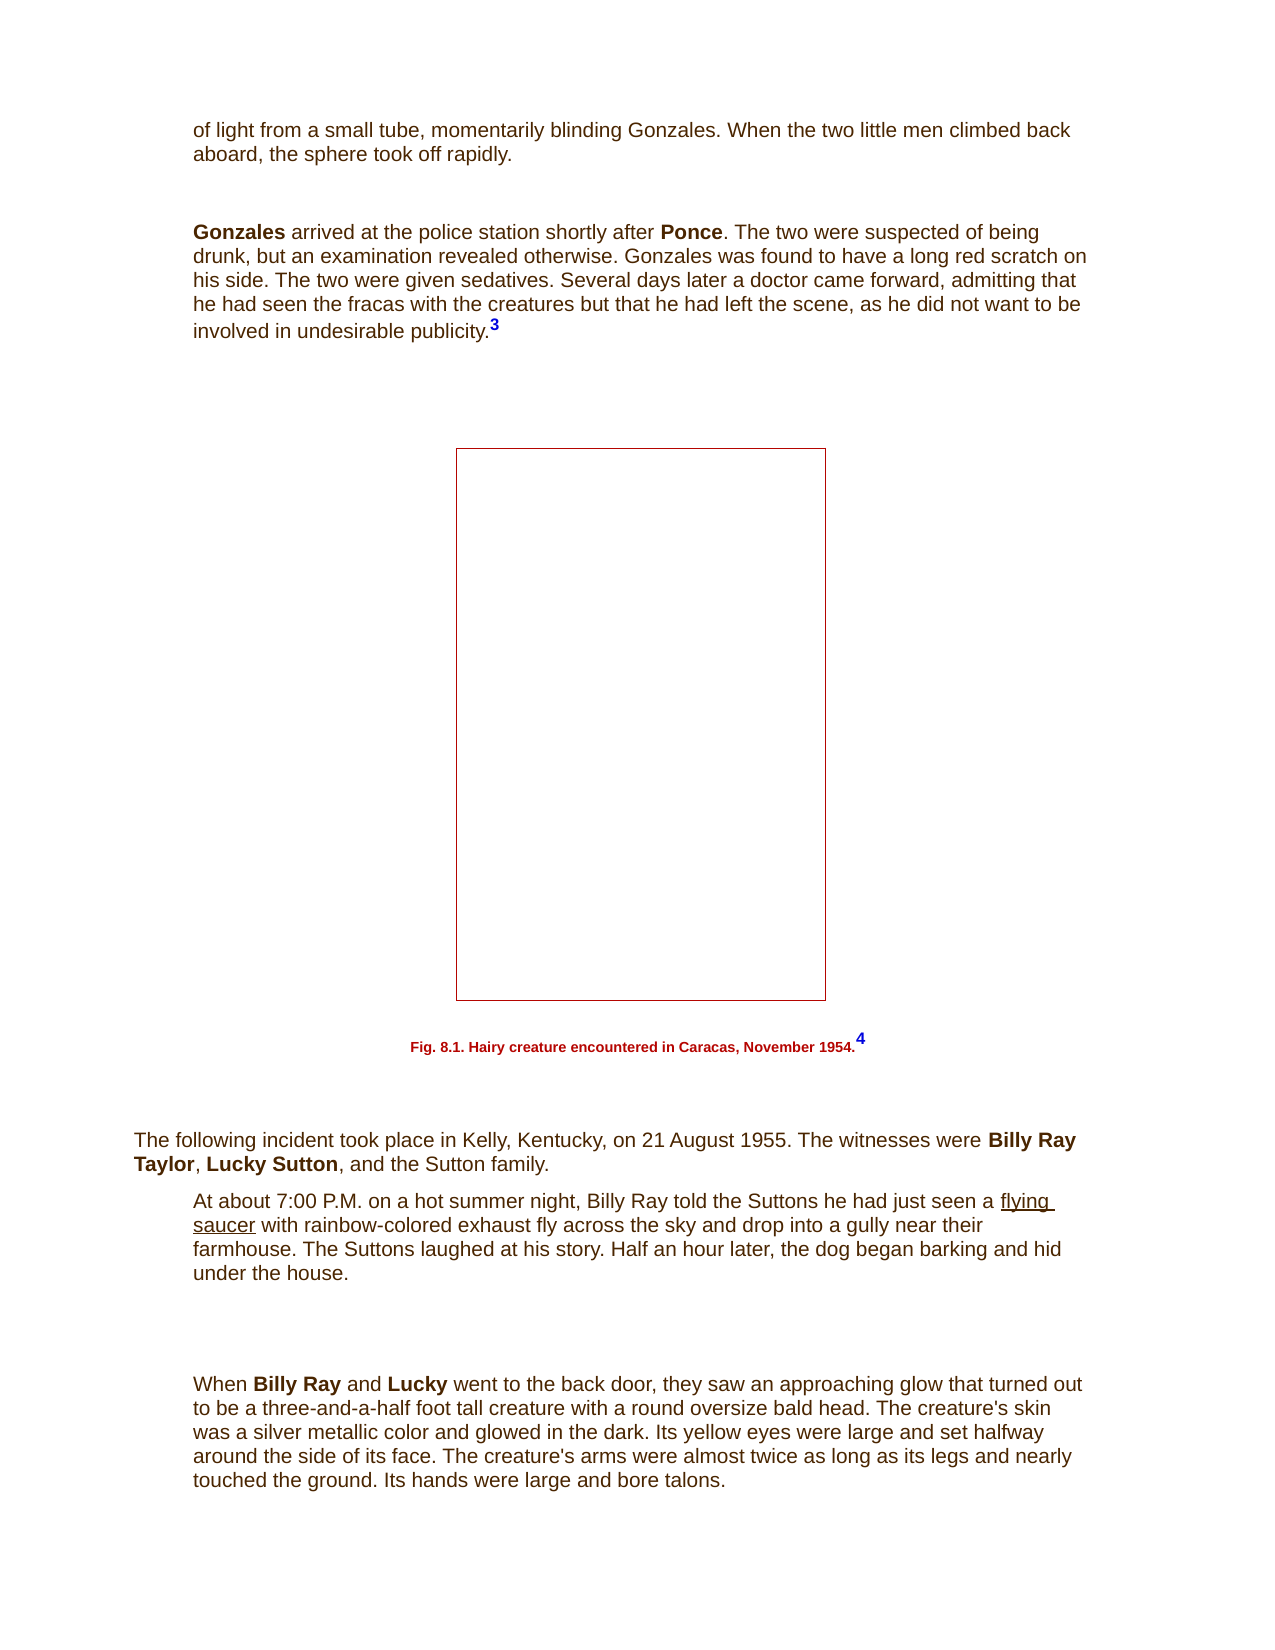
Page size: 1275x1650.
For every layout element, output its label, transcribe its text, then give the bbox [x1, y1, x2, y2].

text When Billy Ray and Lucky went to the back door, they saw an approaching glow that turned out to be a three-and-a-half foot tall creature with a round oversize bald head. The creature's skin was a silver metallic color and glowed in the dark. Its yellow eyes were large and set halfway around the side of its face. The creature's arms were almost twice as long as its legs and nearly touched the ground. Its hands were large and bore talons. [193, 1372, 1088, 1492]
text Gonzales arrived at the police station shortly after Ponce. The two were suspected of being drunk, but an examination revealed otherwise. Gonzales was found to have a long red scratch on his side. The two were given sedatives. Several days later a doctor came forward, admitting that he had seen the fracas with the creatures but that he had left the scene, as he did not want to be involved in undesirable publicity.3 [193, 196, 1088, 344]
text Fig. 8.1. Hairy creature encountered in Caracas, November 1954.4 [134, 1029, 1147, 1074]
text of light from a small tube, momentarily blinding Gonzales. When the two little men climbed back aboard, the sphere took off rapidly. [193, 118, 1088, 166]
text The following incident took place in Kelly, Kentucky, on 21 August 1955. The witnesses were Billy Ray Taylor, Lucky Sutton, and the Sutton family. [134, 1128, 1147, 1176]
text At about 7:00 P.M. on a hot summer night, Billy Ray told the Suttons he had just seen a flying saucer with rainbow-colored exhaust fly across the sky and drop into a gully near their farmhouse. The Suttons laughed at his story. Half an hour later, the dog began barking and hid under the house. [193, 1188, 1088, 1284]
